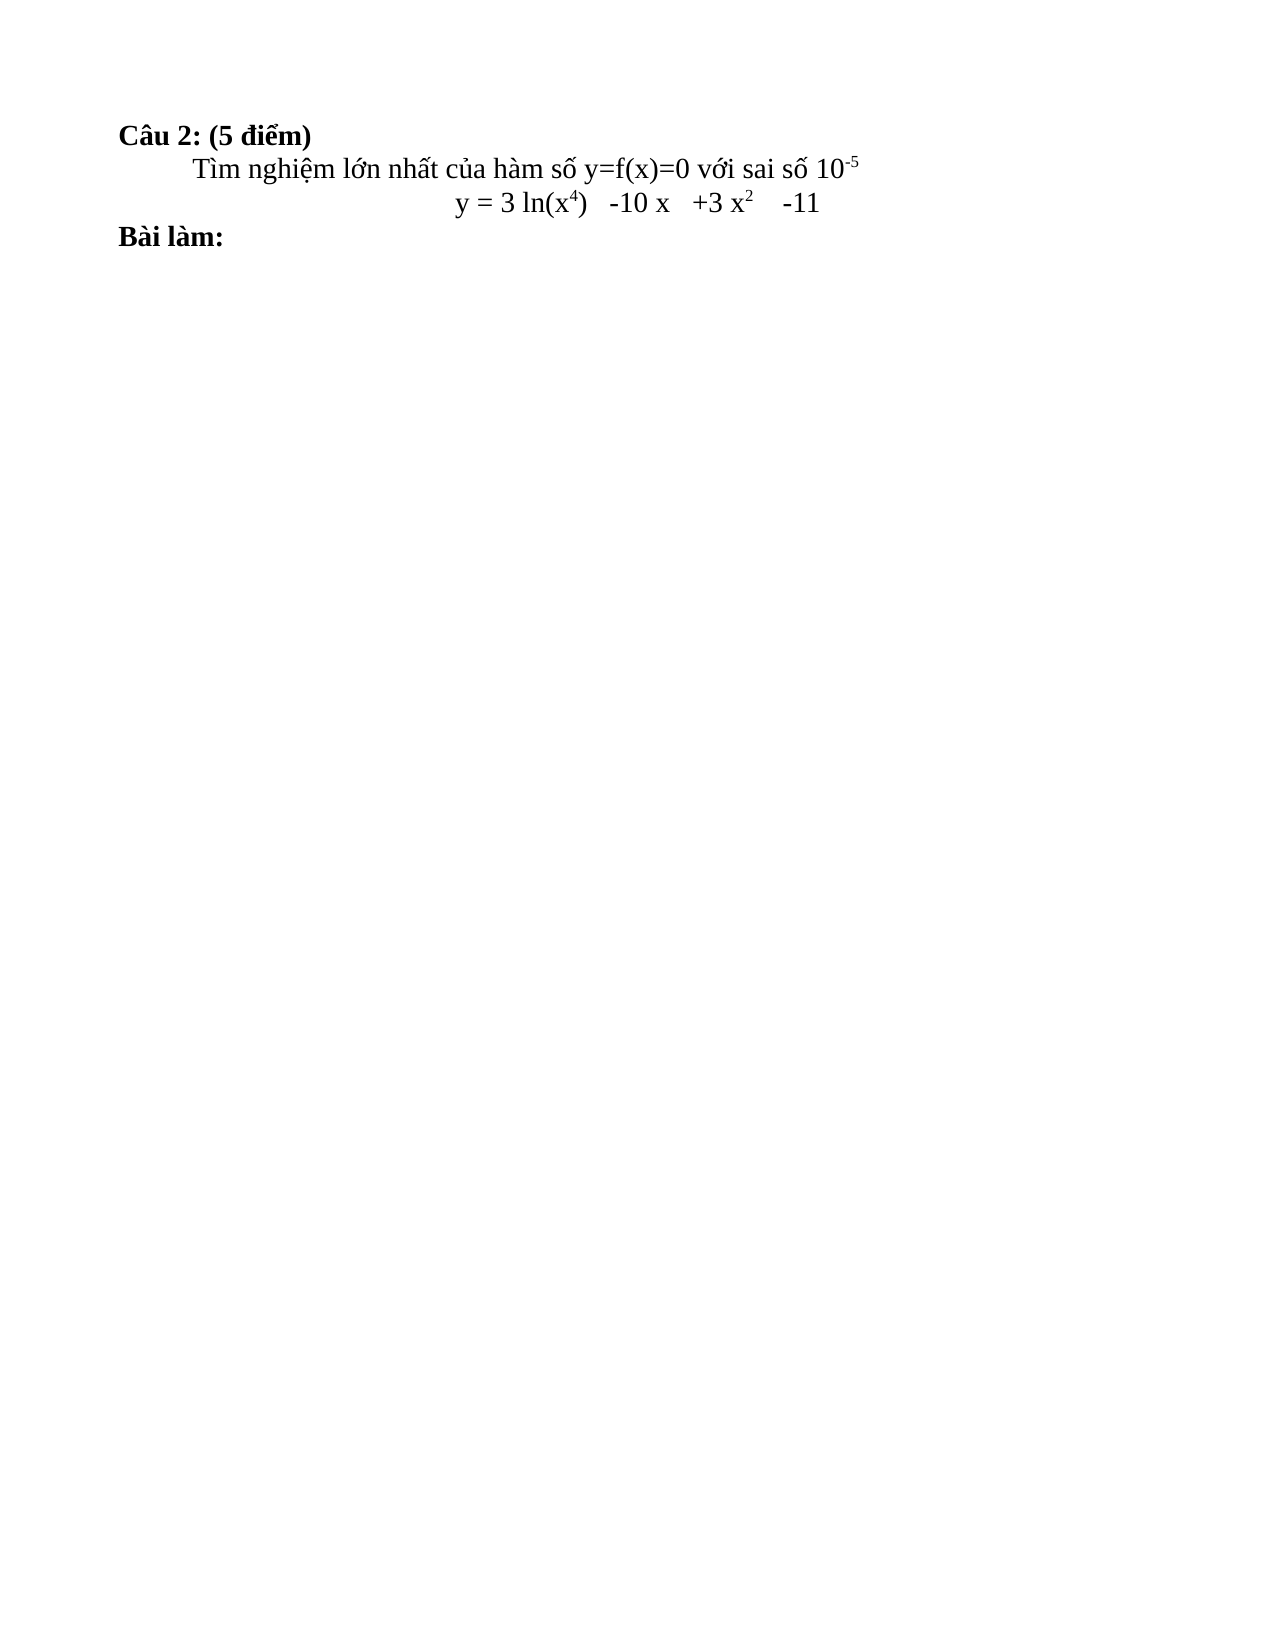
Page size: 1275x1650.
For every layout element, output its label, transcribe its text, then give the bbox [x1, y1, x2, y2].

text Bài làm: [118, 219, 1157, 252]
text Tìm nghiệm lớn nhất của hàm số y=f(x)=0 với sai số 10-5 [118, 152, 1157, 185]
text Câu 2: (5 điểm) [118, 118, 1157, 152]
text y = 3 ln(x4) -10 x +3 x2 -11 [118, 185, 1157, 219]
